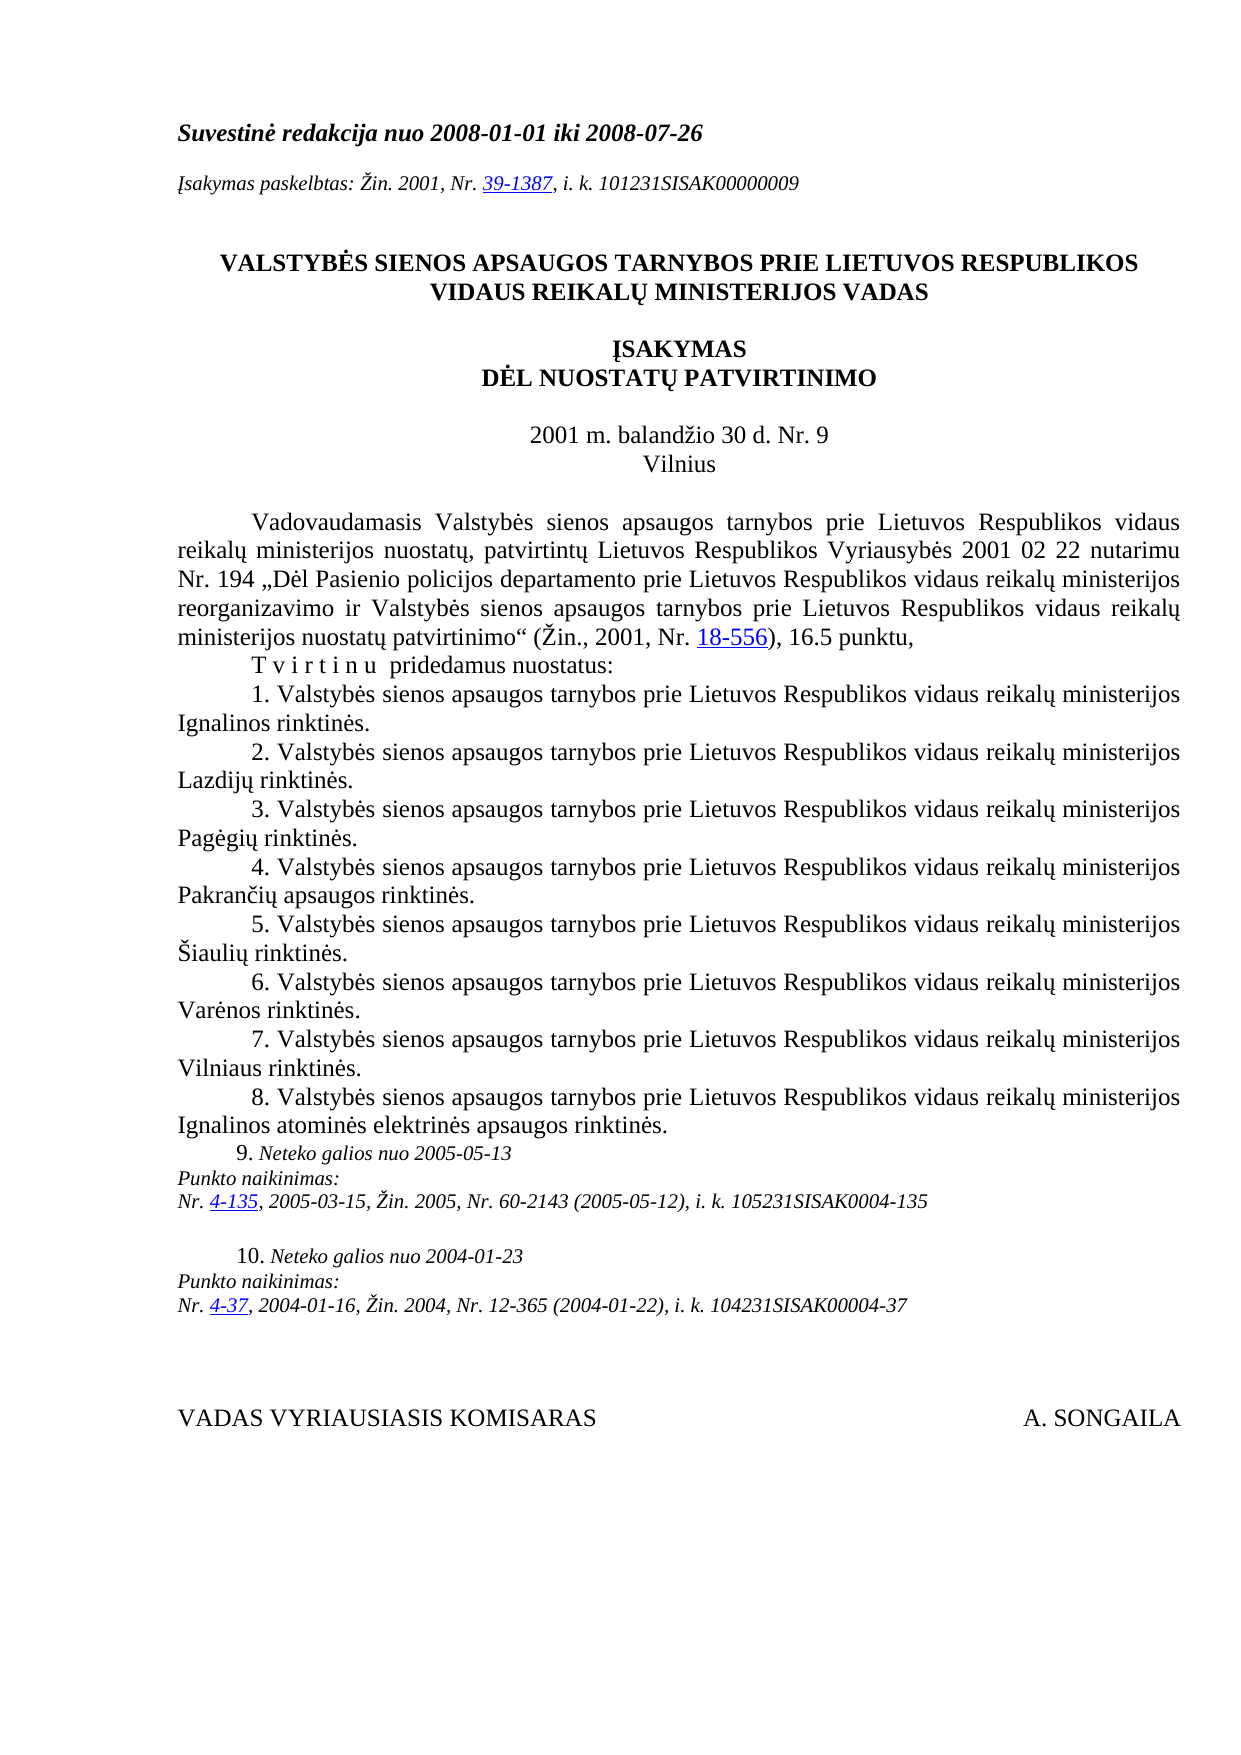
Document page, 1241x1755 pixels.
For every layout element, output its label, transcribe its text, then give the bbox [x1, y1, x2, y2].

text Punkto naikinimas: [177, 1165, 1181, 1189]
text Įsakymas paskelbtas: Žin. 2001, Nr. 39-1387, i. k. 101231SISAK00000009 [177, 171, 1181, 195]
text DĖL NUOSTATŲ PATVIRTINIMO [177, 363, 1181, 392]
text Nr. 4-135, 2005-03-15, Žin. 2005, Nr. 60-2143 (2005-05-12), i. k. 105231SISAK0004-135 [177, 1189, 1181, 1213]
text Nr. 4-37, 2004-01-16, Žin. 2004, Nr. 12-365 (2004-01-22), i. k. 104231SISAK00004-37 [177, 1293, 1181, 1317]
text Tvirtinu pridedamus nuostatus: [177, 650, 1181, 679]
text 1. Valstybės sienos apsaugos tarnybos prie Lietuvos Respublikos vidaus reikalų ministerijos Ignalinos rinktinės. [177, 679, 1181, 737]
text 4. Valstybės sienos apsaugos tarnybos prie Lietuvos Respublikos vidaus reikalų ministerijos Pakrančių apsaugos rinktinės. [177, 852, 1181, 909]
text VADAS VYRIAUSIASIS KOMISARAS A. SONGAILA [177, 1403, 1181, 1432]
text Suvestinė redakcija nuo 2008-01-01 iki 2008-07-26 [177, 118, 1181, 147]
text ĮSAKYMAS [177, 334, 1181, 363]
text Vadovaudamasis Valstybės sienos apsaugos tarnybos prie Lietuvos Respublikos vidaus reikalų ministerijos nuostatų, patvirtintų Lietuvos Respublikos Vyriausybės 2001 02 22 nutarimu Nr. 194 „Dėl Pasienio policijos departamento prie Lietuvos Respublikos vidaus reikalų ministerijos reorganizavimo ir Valstybės sienos apsaugos tarnybos prie Lietuvos Respublikos vidaus reikalų ministerijos nuostatų patvirtinimo“ (Žin., 2001, Nr. 18-556), 16.5 punktu, [177, 507, 1181, 650]
text 9. Neteko galios nuo 2005-05-13 [177, 1139, 1181, 1165]
text 2. Valstybės sienos apsaugos tarnybos prie Lietuvos Respublikos vidaus reikalų ministerijos Lazdijų rinktinės. [177, 737, 1181, 794]
text Punkto naikinimas: [177, 1269, 1181, 1293]
text 2001 m. balandžio 30 d. Nr. 9 [177, 420, 1181, 449]
text 5. Valstybės sienos apsaugos tarnybos prie Lietuvos Respublikos vidaus reikalų ministerijos Šiaulių rinktinės. [177, 909, 1181, 967]
text 7. Valstybės sienos apsaugos tarnybos prie Lietuvos Respublikos vidaus reikalų ministerijos Vilniaus rinktinės. [177, 1024, 1181, 1082]
text 3. Valstybės sienos apsaugos tarnybos prie Lietuvos Respublikos vidaus reikalų ministerijos Pagėgių rinktinės. [177, 794, 1181, 852]
text 8. Valstybės sienos apsaugos tarnybos prie Lietuvos Respublikos vidaus reikalų ministerijos Ignalinos atominės elektrinės apsaugos rinktinės. [177, 1082, 1181, 1139]
text 10. Neteko galios nuo 2004-01-23 [177, 1242, 1181, 1269]
text Vilnius [177, 449, 1181, 478]
text 6. Valstybės sienos apsaugos tarnybos prie Lietuvos Respublikos vidaus reikalų ministerijos Varėnos rinktinės. [177, 967, 1181, 1024]
text VALSTYBĖS SIENOS APSAUGOS TARNYBOS PRIE LIETUVOS RESPUBLIKOS VIDAUS REIKALŲ MINISTERIJOS VADAS [177, 248, 1181, 305]
